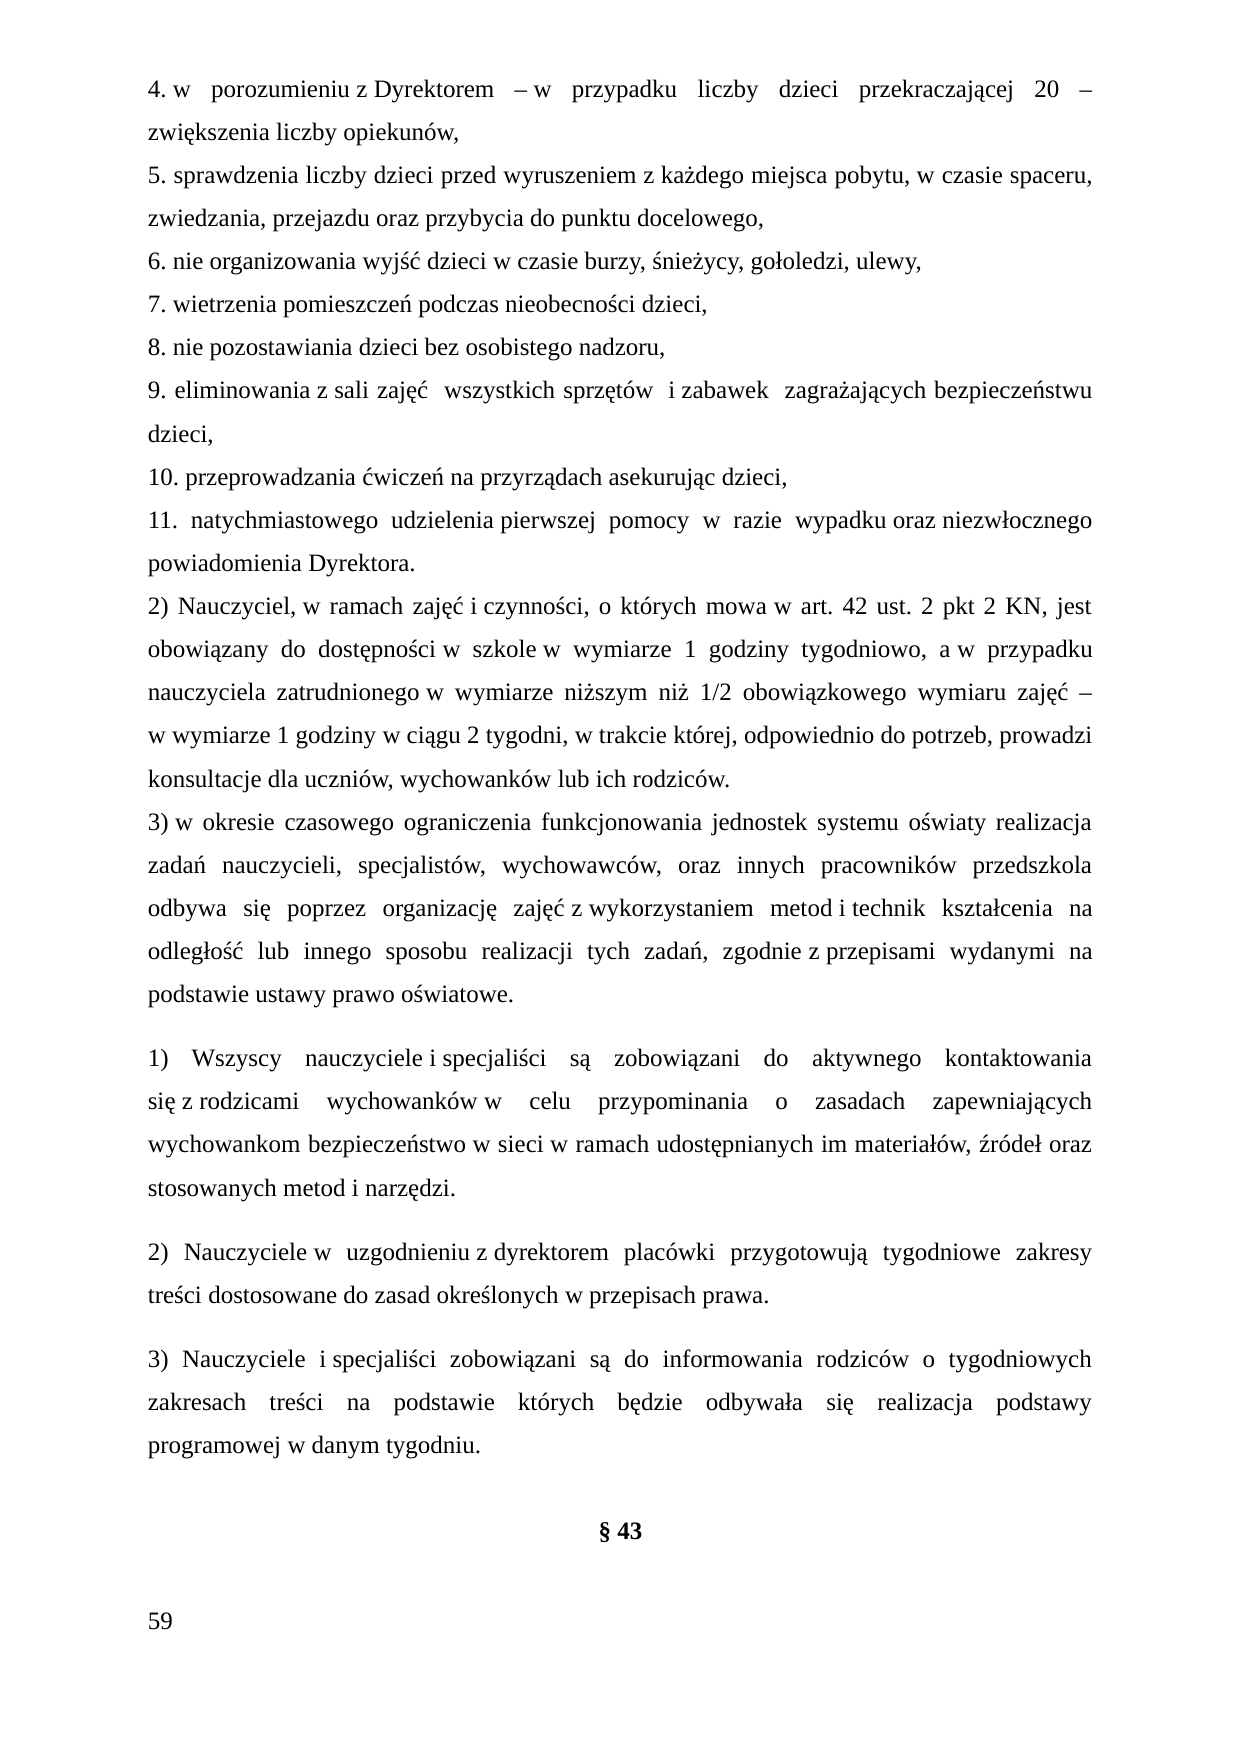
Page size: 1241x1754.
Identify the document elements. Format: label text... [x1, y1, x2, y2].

text 3) w okresie czasowego ograniczenia funkcjonowania jednostek systemu oświaty realizacja zadań nauczycieli, specjalistów, wychowawców, oraz innych pracowników przedszkola odbywa się poprzez organizację zajęć z wykorzystaniem metod i technik kształcenia na odległość lub innego sposobu realizacji tych zadań, zgodnie z przepisami wydanymi na podstawie ustawy prawo oświatowe. [148, 807, 1093, 1008]
text 1) Wszyscy nauczyciele i specjaliści są zobowiązani do aktywnego kontaktowania się z rodzicami wychowanków w celu przypominania o zasadach zapewniających wychowankom bezpieczeństwo w sieci w ramach udostępnianych im materiałów, źródeł oraz stosowanych metod i narzędzi. [148, 1043, 1093, 1201]
text 10. przeprowadzania ćwiczeń na przyrządach asekurując dzieci, [148, 462, 1093, 491]
text § 43 [148, 1516, 1093, 1545]
text 2) Nauczyciele w uzgodnieniu z dyrektorem placówki przygotowują tygodniowe zakresy treści dostosowane do zasad określonych w przepisach prawa. [148, 1237, 1093, 1308]
text 3) Nauczyciele i specjaliści zobowiązani są do informowania rodziców o tygodniowych zakresach treści na podstawie których będzie odbywała się realizacja podstawy programowej w danym tygodniu. [148, 1344, 1093, 1459]
text 2) Nauczyciel, w ramach zajęć i czynności, o których mowa w art. 42 ust. 2 pkt 2 KN, jest obowiązany do dostępności w szkole w wymiarze 1 godziny tygodniowo, a w przypadku nauczyciela zatrudnionego w wymiarze niższym niż 1/2 obowiązkowego wymiaru zajęć – w wymiarze 1 godziny w ciągu 2 tygodni, w trakcie której, odpowiednio do potrzeb, prowadzi konsultacje dla uczniów, wychowanków lub ich rodziców. [148, 591, 1093, 792]
text 7. wietrzenia pomieszczeń podczas nieobecności dzieci, [148, 289, 1093, 318]
text 4. w porozumieniu z Dyrektorem – w przypadku liczby dzieci przekraczającej 20 – zwiększenia liczby opiekunów, [148, 74, 1093, 146]
text 6. nie organizowania wyjść dzieci w czasie burzy, śnieżycy, gołoledzi, ulewy, [148, 246, 1093, 275]
text 8. nie pozostawiania dzieci bez osobistego nadzoru, [148, 332, 1093, 361]
text 5. sprawdzenia liczby dzieci przed wyruszeniem z każdego miejsca pobytu, w czasie spaceru, zwiedzania, przejazdu oraz przybycia do punktu docelowego, [148, 160, 1093, 232]
text 11. natychmiastowego udzielenia pierwszej pomocy w razie wypadku oraz niezwłocznego powiadomienia Dyrektora. [148, 505, 1093, 577]
text 9. eliminowania z sali zajęć wszystkich sprzętów i zabawek zagrażających bezpieczeństwu dzieci, [148, 376, 1093, 447]
